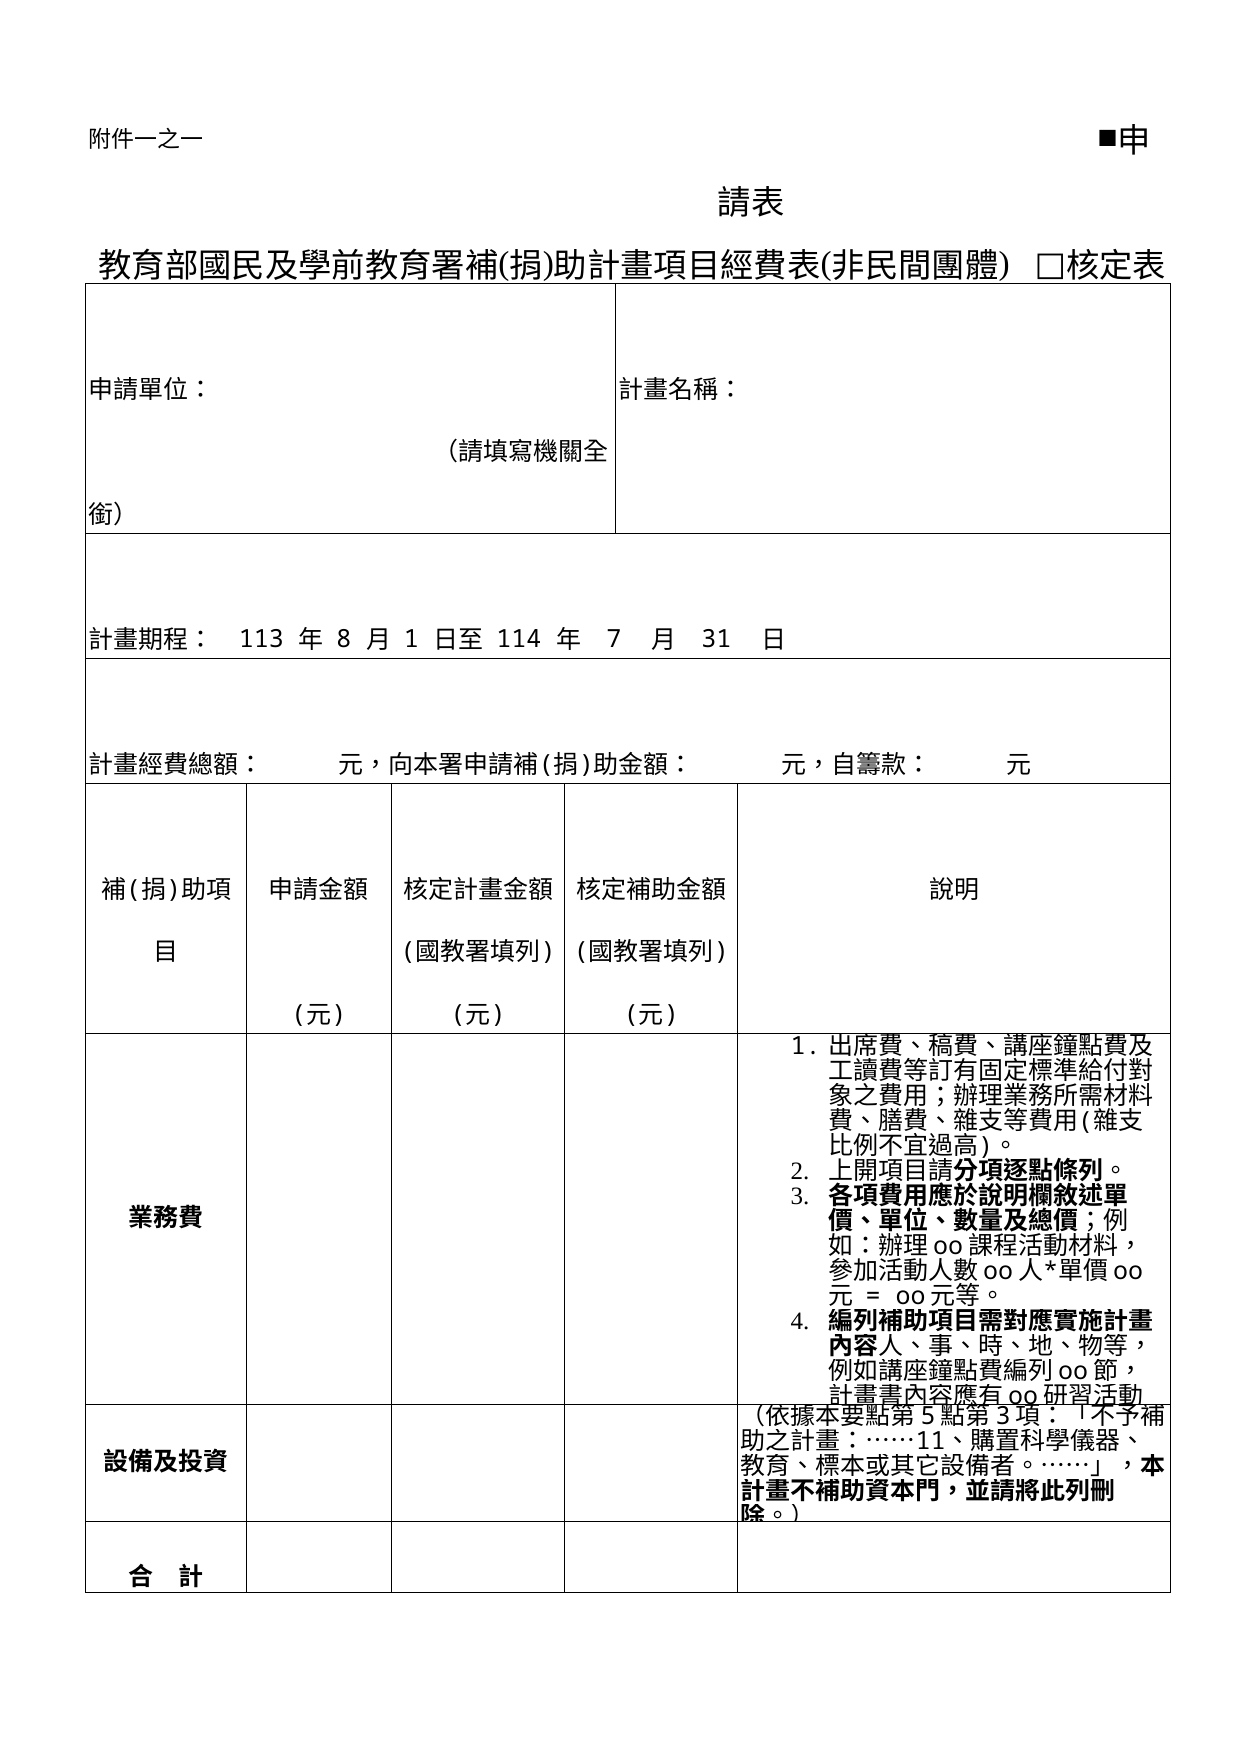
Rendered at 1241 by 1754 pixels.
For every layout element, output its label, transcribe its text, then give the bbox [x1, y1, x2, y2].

table_cell 申請單位： （請填寫機關全銜） [86, 284, 615, 533]
table_cell 業務費 [86, 1034, 246, 1403]
table_header [391, 96, 513, 221]
table_cell [1171, 1404, 1178, 1521]
table_cell 計畫經費總額： 元，向本署申請補(捐)助金額： 元，自籌款： 元 [86, 659, 1170, 783]
table_header ■申請表 [715, 96, 1178, 221]
table_cell 補(捐)助項目 [86, 784, 246, 1033]
table_cell [1171, 783, 1178, 1033]
table_cell 合 計 [86, 1522, 246, 1592]
table_cell 核定補助金額 (國教署填列) (元) [565, 784, 737, 1033]
table_cell 教育部國民及學前教育署補(捐)助計畫項目經費表(非民間團體) □核定表 [86, 221, 1178, 283]
table_cell [565, 1405, 737, 1521]
table_cell [565, 1034, 737, 1403]
table_cell [247, 1034, 391, 1403]
table_cell [392, 1034, 564, 1403]
table_cell 設備及投資 [86, 1405, 246, 1521]
table_cell [565, 1522, 737, 1592]
table_cell 申請金額 (元) [247, 784, 391, 1033]
table_cell [1171, 283, 1178, 533]
table_cell [1171, 1033, 1178, 1403]
table_cell 出席費、稿費、講座鐘點費及工讀費等訂有固定標準給付對象之費用；辦理業務所需材料費、膳費、雜支等費用(雜支比例不宜過高)。 上開項目請分項逐點條列。 各項費用應於說明欄敘述單價、單位、數量及總價；例如：辦理oo課程活動材料，參加活動人數oo人*單價oo元 = oo元等。 編列補助項目需對應實施計畫內容人、事、時、地、物等，例如講座鐘點費編列oo節，計畫書內容應有oo研習活動邀請講座o場次，每場次節數、參加人次等資料。 [738, 1034, 1170, 1403]
table_cell [392, 1405, 564, 1521]
table_cell [1171, 1521, 1178, 1592]
table_cell [247, 1405, 391, 1521]
table_cell [738, 1522, 1170, 1592]
table_cell 計畫期程： 113 年 8 月 1 日至 114 年 7 月 31 日 [86, 534, 1170, 658]
table_header 附件一之一 [86, 96, 391, 221]
table_cell [1171, 533, 1178, 658]
table_cell 說明 [738, 784, 1170, 1033]
table_header [513, 96, 714, 221]
table_cell 核定計畫金額(國教署填列) (元) [392, 784, 564, 1033]
table_cell [247, 1522, 391, 1592]
table_cell [392, 1522, 564, 1592]
table_cell 計畫名稱： [616, 284, 1170, 533]
table_cell [1171, 658, 1178, 783]
table_cell （依據本要點第5點第3項：「不予補助之計畫：……11、購置科學儀器、教育、標本或其它設備者。……」，本計畫不補助資本門，並請將此列刪除。） [738, 1405, 1170, 1521]
